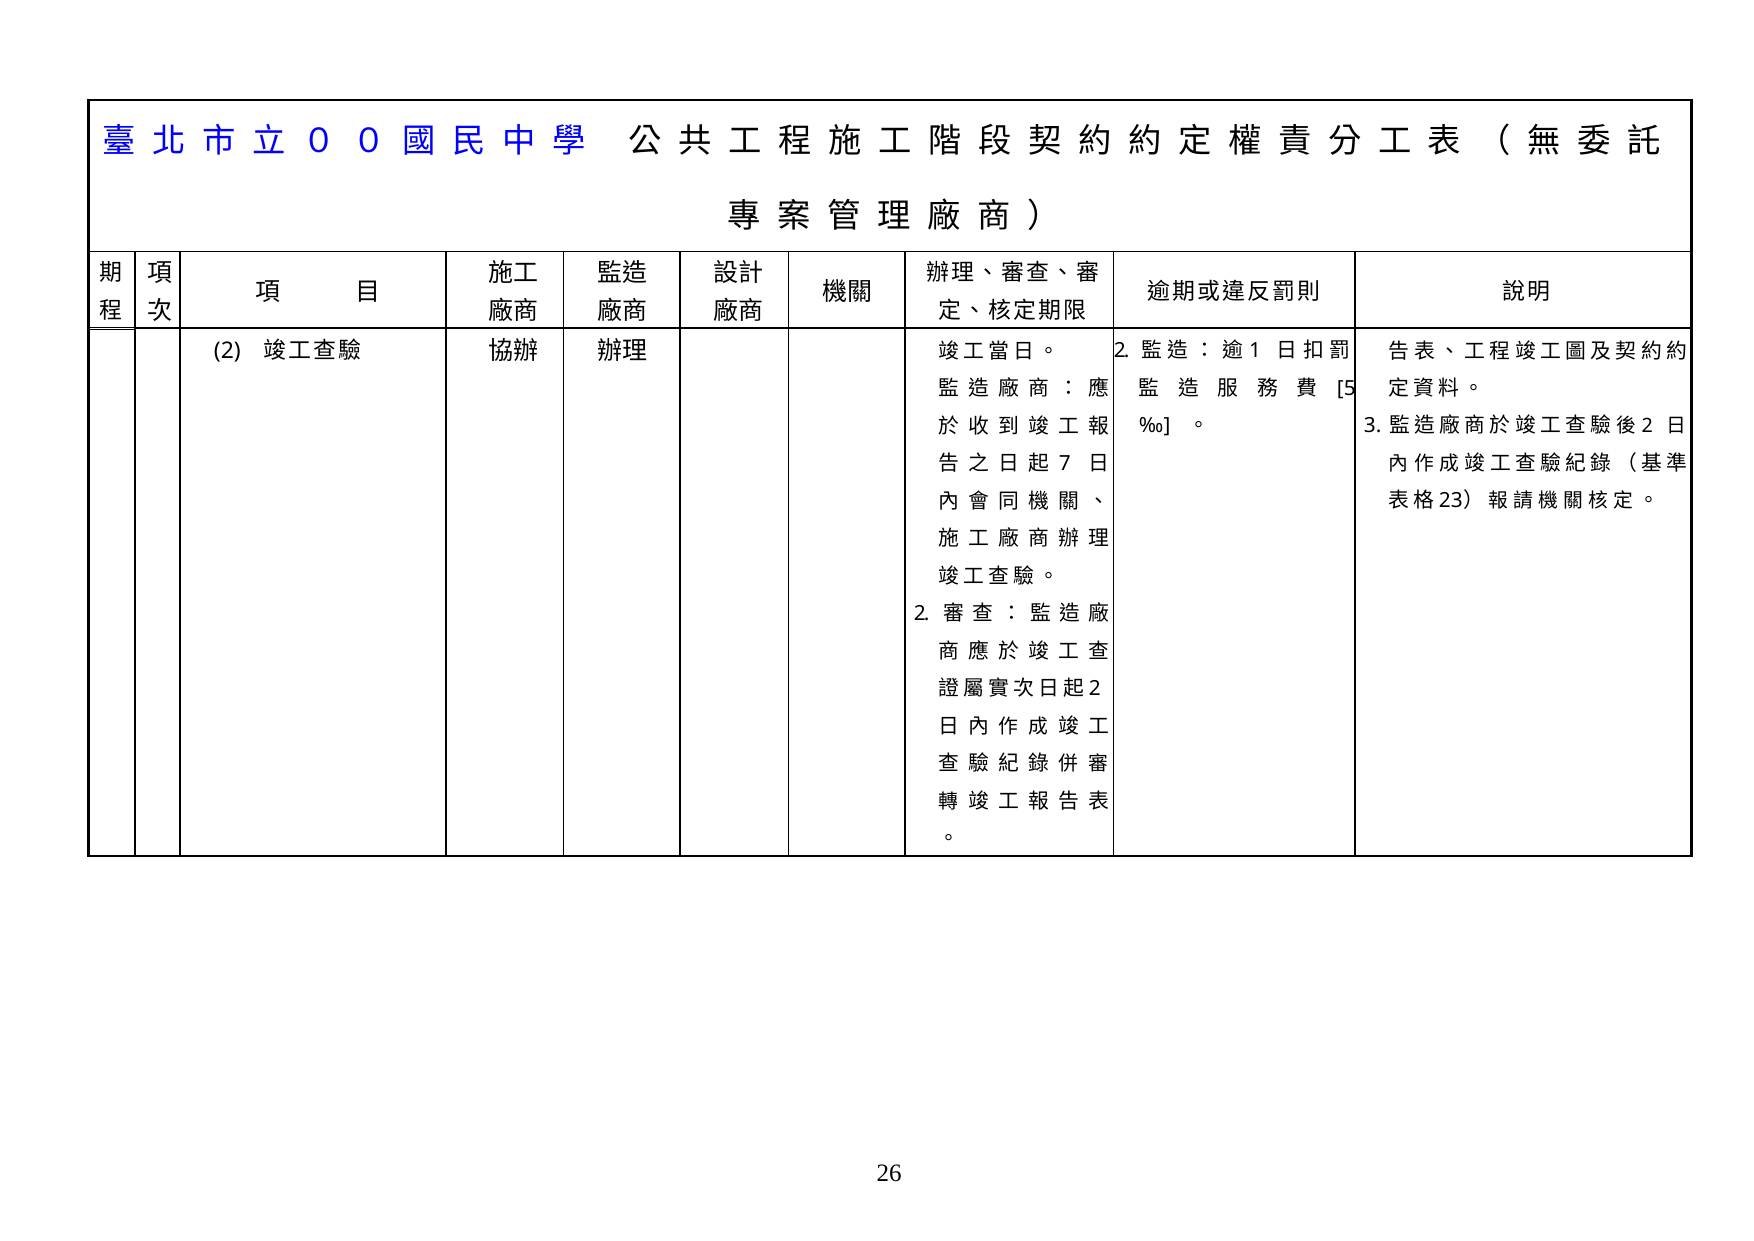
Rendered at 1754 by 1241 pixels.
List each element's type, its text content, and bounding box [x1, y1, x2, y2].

table_cell 2.監造：逾1日扣罰監造服務費[5 ‰]。 [1114, 329, 1354, 855]
table_cell 機關 [789, 252, 904, 327]
table_cell (2)竣工查驗 [181, 329, 445, 855]
table_cell [681, 329, 788, 855]
table_header 臺北市立００國民中學 公共工程施工階段契約約定權責分工表（無委託專案管理廠商） [90, 101, 1690, 251]
table_cell 說明 [1356, 252, 1690, 327]
table_cell [789, 329, 904, 855]
table_cell 辦理 [564, 329, 679, 855]
table_cell 竣工當日。 監造廠商：應於收到竣工報告之日起7日內會同機關、施工廠商辦理竣工查驗。 2.審查：監造廠商應於竣工查證屬實次日起2日內作成竣工查驗紀錄併審轉竣工報告表。 [906, 329, 1113, 855]
table_cell 施工 廠商 [447, 252, 563, 327]
table_cell 辦理、審查、審定、核定期限 [906, 252, 1113, 327]
table_cell [90, 330, 134, 855]
table_cell 協辦 [447, 329, 563, 855]
table_cell 逾期或違反罰則 [1114, 252, 1354, 327]
table_cell 監造 廠商 [564, 252, 679, 327]
table_cell 告表、工程竣工圖及契約約定資料。 3.監造廠商於竣工查驗後2日內作成竣工查驗紀錄（基準表格23）報請機關核定。 [1356, 329, 1690, 855]
table_cell [136, 329, 179, 855]
table_cell 項次 [136, 252, 179, 327]
table_cell 設計 廠商 [681, 252, 788, 327]
table_cell 期程 [90, 252, 134, 327]
table_cell 項 目 [181, 252, 445, 327]
